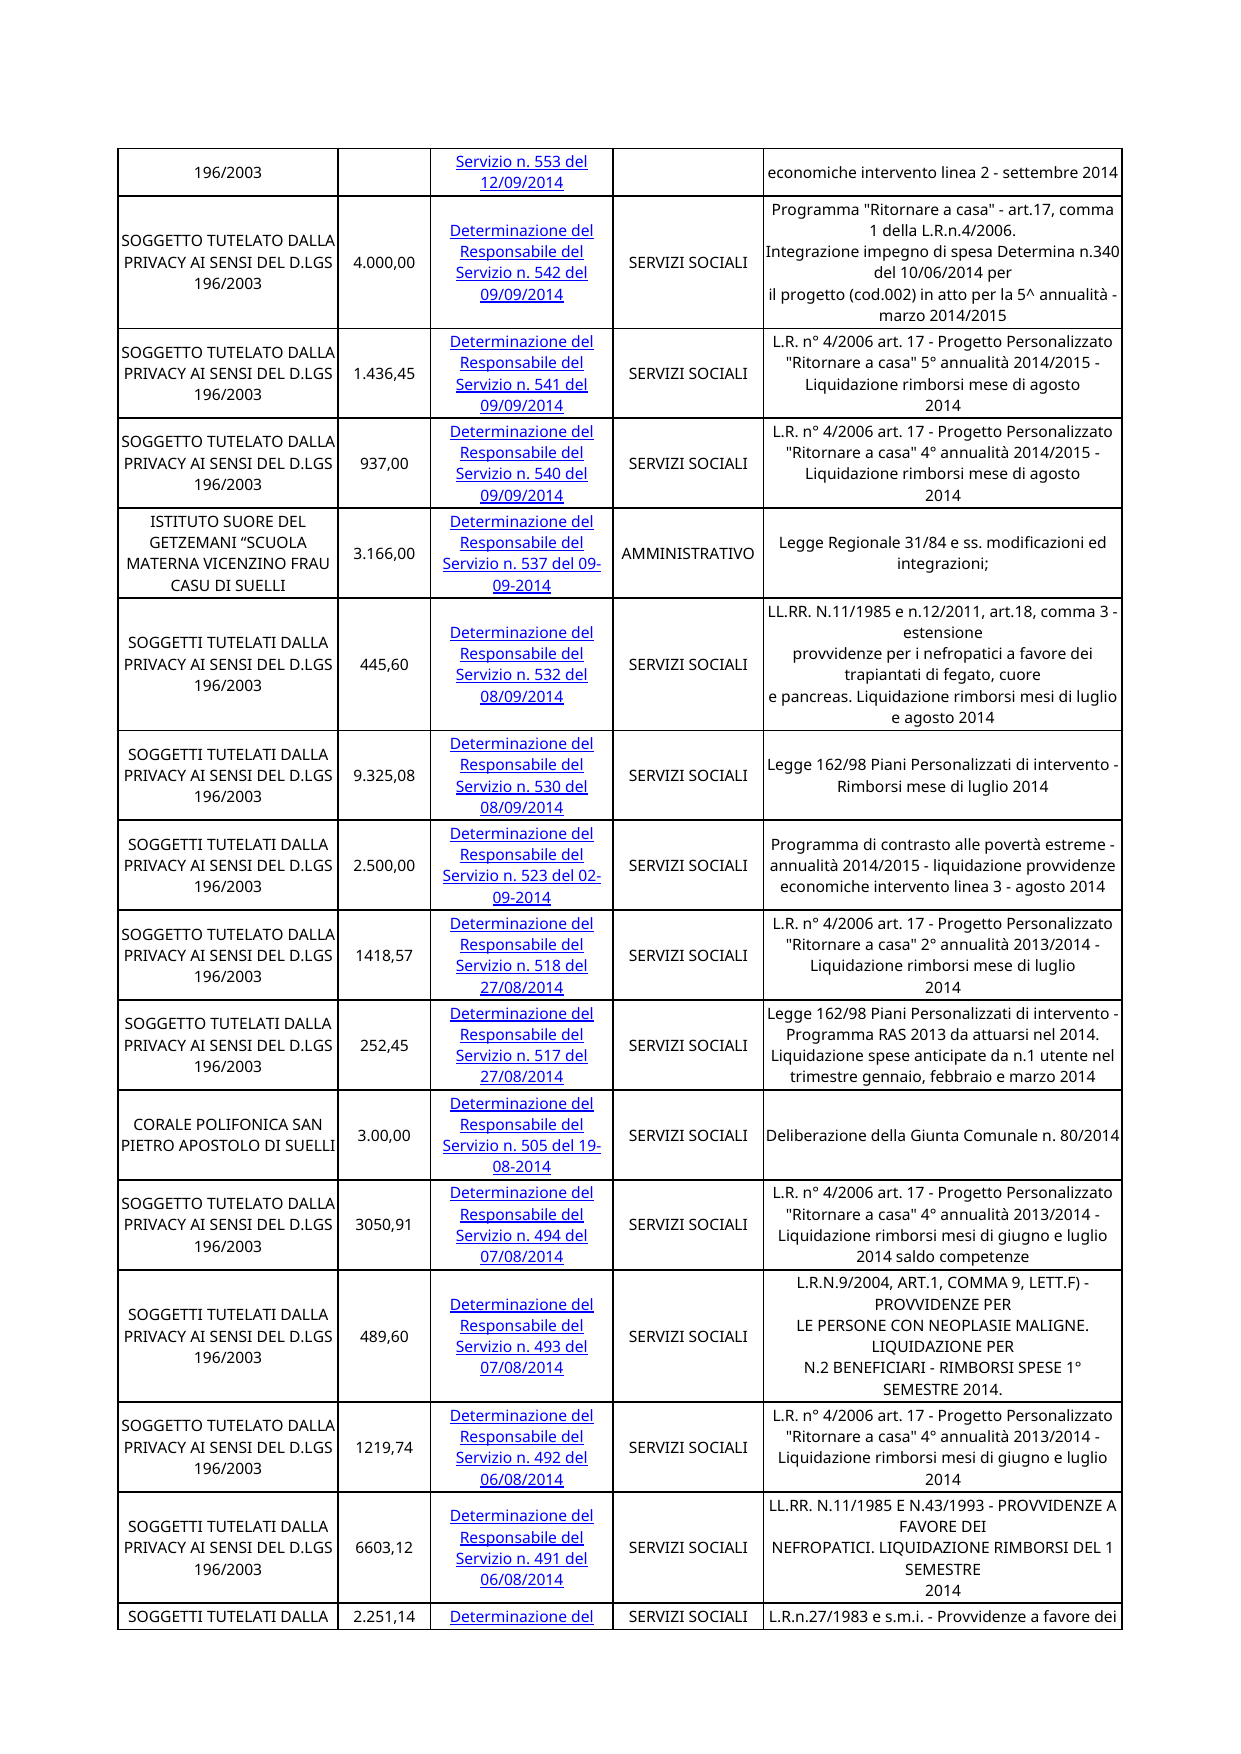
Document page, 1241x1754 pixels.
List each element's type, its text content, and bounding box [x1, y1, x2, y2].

table_cell SOGGETTI TUTELATI DALLA PRIVACY AI SENSI DEL D.LGS 196/2003 [119, 599, 337, 729]
table_cell Determinazione del Responsabile del Servizio n. 523 del 02-09-2014 [431, 821, 612, 909]
table_cell SERVIZI SOCIALI [614, 1604, 763, 1628]
table_cell L.R. n° 4/2006 art. 17 - Progetto Personalizzato "Ritornare a casa" 4° annualità 2014/2015 - Liquidazione rimborsi mese di agosto 2014 [764, 419, 1121, 507]
table_cell SOGGETTI TUTELATI DALLA [119, 1604, 337, 1628]
table_cell L.R. n° 4/2006 art. 17 - Progetto Personalizzato "Ritornare a casa" 4° annualità 2013/2014 - Liquidazione rimborsi mesi di giugno e luglio 2014 [764, 1403, 1121, 1491]
table_cell SOGGETTO TUTELATO DALLA PRIVACY AI SENSI DEL D.LGS 196/2003 [119, 1181, 337, 1269]
table_cell L.R.n.27/1983 e s.m.i. - Provvidenze a favore dei [764, 1604, 1121, 1628]
table_cell Determinazione del [431, 1604, 612, 1628]
table_cell 937,00 [339, 419, 430, 507]
table_cell Determinazione del Responsabile del Servizio n. 542 del 09/09/2014 [431, 197, 612, 327]
table_cell SERVIZI SOCIALI [614, 329, 763, 417]
table_cell L.R.N.9/2004, ART.1, COMMA 9, LETT.F) - PROVVIDENZE PER LE PERSONE CON NEOPLASIE MALIGNE. LIQUIDAZIONE PER N.2 BENEFICIARI - RIMBORSI SPESE 1° SEMESTRE 2014. [764, 1271, 1121, 1401]
table_cell 2.500,00 [339, 821, 430, 909]
table_cell Determinazione del Responsabile del Servizio n. 493 del 07/08/2014 [431, 1271, 612, 1401]
table_cell LL.RR. N.11/1985 e n.12/2011, art.18, comma 3 - estensione provvidenze per i nefropatici a favore dei trapiantati di fegato, cuore e pancreas. Liquidazione rimborsi mesi di luglio e agosto 2014 [764, 599, 1121, 729]
table_cell SOGGETTO TUTELATI DALLA PRIVACY AI SENSI DEL D.LGS 196/2003 [119, 1001, 337, 1089]
table_cell Determinazione del Responsabile del Servizio n. 492 del 06/08/2014 [431, 1403, 612, 1491]
table_cell 1219,74 [339, 1403, 430, 1491]
table_cell Servizio n. 553 del 12/09/2014 [431, 149, 612, 195]
table_cell Determinazione del Responsabile del Servizio n. 491 del 06/08/2014 [431, 1493, 612, 1602]
table_cell SERVIZI SOCIALI [614, 1493, 763, 1602]
table_cell CORALE POLIFONICA SAN PIETRO APOSTOLO DI SUELLI [119, 1091, 337, 1179]
table_cell SOGGETTI TUTELATI DALLA PRIVACY AI SENSI DEL D.LGS 196/2003 [119, 1271, 337, 1401]
table_cell 3.166,00 [339, 509, 430, 597]
table_cell 2.251,14 [339, 1604, 430, 1628]
table_cell Determinazione del Responsabile del Servizio n. 530 del 08/09/2014 [431, 731, 612, 819]
table_cell SERVIZI SOCIALI [614, 1181, 763, 1269]
table_cell Determinazione del Responsabile del Servizio n. 532 del 08/09/2014 [431, 599, 612, 729]
table_cell Legge 162/98 Piani Personalizzati di intervento - Programma RAS 2013 da attuarsi nel 2014. Liquidazione spese anticipate da n.1 utente nel trimestre gennaio, febbraio e marzo 2014 [764, 1001, 1121, 1089]
table_cell 1.436,45 [339, 329, 430, 417]
table_cell Legge Regionale 31/84 e ss. modificazioni ed integrazioni; [764, 509, 1121, 597]
table_cell Determinazione del Responsabile del Servizio n. 517 del 27/08/2014 [431, 1001, 612, 1089]
table_cell 4.000,00 [339, 197, 430, 327]
table_cell economiche intervento linea 2 - settembre 2014 [764, 149, 1121, 195]
table_cell SOGGETTO TUTELATO DALLA PRIVACY AI SENSI DEL D.LGS 196/2003 [119, 419, 337, 507]
table_cell SERVIZI SOCIALI [614, 1403, 763, 1491]
table_cell AMMINISTRATIVO [614, 509, 763, 597]
table_cell SERVIZI SOCIALI [614, 911, 763, 999]
table_cell Determinazione del Responsabile del Servizio n. 540 del 09/09/2014 [431, 419, 612, 507]
table_cell Legge 162/98 Piani Personalizzati di intervento - Rimborsi mese di luglio 2014 [764, 731, 1121, 819]
table_cell L.R. n° 4/2006 art. 17 - Progetto Personalizzato "Ritornare a casa" 4° annualità 2013/2014 - Liquidazione rimborsi mesi di giugno e luglio 2014 saldo competenze [764, 1181, 1121, 1269]
table_cell [339, 149, 430, 195]
table_cell [614, 149, 763, 195]
table_cell L.R. n° 4/2006 art. 17 - Progetto Personalizzato "Ritornare a casa" 5° annualità 2014/2015 - Liquidazione rimborsi mese di agosto 2014 [764, 329, 1121, 417]
table_cell 252,45 [339, 1001, 430, 1089]
table_cell 6603,12 [339, 1493, 430, 1602]
table_cell Determinazione del Responsabile del Servizio n. 494 del 07/08/2014 [431, 1181, 612, 1269]
table_cell Deliberazione della Giunta Comunale n. 80/2014 [764, 1091, 1121, 1179]
table_cell Programma di contrasto alle povertà estreme - annualità 2014/2015 - liquidazione provvidenze economiche intervento linea 3 - agosto 2014 [764, 821, 1121, 909]
table_cell SERVIZI SOCIALI [614, 821, 763, 909]
table_cell Determinazione del Responsabile del Servizio n. 505 del 19-08-2014 [431, 1091, 612, 1179]
table_cell SERVIZI SOCIALI [614, 1091, 763, 1179]
table_cell SOGGETTI TUTELATI DALLA PRIVACY AI SENSI DEL D.LGS 196/2003 [119, 731, 337, 819]
table_cell SOGGETTI TUTELATI DALLA PRIVACY AI SENSI DEL D.LGS 196/2003 [119, 1493, 337, 1602]
table_cell SERVIZI SOCIALI [614, 1001, 763, 1089]
table_cell SERVIZI SOCIALI [614, 599, 763, 729]
table_cell 196/2003 [119, 149, 337, 195]
table_cell Determinazione del Responsabile del Servizio n. 518 del 27/08/2014 [431, 911, 612, 999]
table_cell 3050,91 [339, 1181, 430, 1269]
table_cell Determinazione del Responsabile del Servizio n. 537 del 09-09-2014 [431, 509, 612, 597]
table_cell 489,60 [339, 1271, 430, 1401]
table_cell SOGGETTO TUTELATO DALLA PRIVACY AI SENSI DEL D.LGS 196/2003 [119, 1403, 337, 1491]
table_cell Determinazione del Responsabile del Servizio n. 541 del 09/09/2014 [431, 329, 612, 417]
table_cell SERVIZI SOCIALI [614, 731, 763, 819]
table_cell L.R. n° 4/2006 art. 17 - Progetto Personalizzato "Ritornare a casa" 2° annualità 2013/2014 - Liquidazione rimborsi mese di luglio 2014 [764, 911, 1121, 999]
table_cell ISTITUTO SUORE DEL GETZEMANI “SCUOLA MATERNA VICENZINO FRAU CASU DI SUELLI [119, 509, 337, 597]
table_cell SOGGETTO TUTELATO DALLA PRIVACY AI SENSI DEL D.LGS 196/2003 [119, 197, 337, 327]
table_cell 3.00,00 [339, 1091, 430, 1179]
table_cell SOGGETTO TUTELATO DALLA PRIVACY AI SENSI DEL D.LGS 196/2003 [119, 329, 337, 417]
table_cell SERVIZI SOCIALI [614, 419, 763, 507]
table_cell SOGGETTI TUTELATI DALLA PRIVACY AI SENSI DEL D.LGS 196/2003 [119, 821, 337, 909]
table_cell 1418,57 [339, 911, 430, 999]
table_cell LL.RR. N.11/1985 E N.43/1993 - PROVVIDENZE A FAVORE DEI NEFROPATICI. LIQUIDAZIONE RIMBORSI DEL 1 SEMESTRE 2014 [764, 1493, 1121, 1602]
table_cell Programma "Ritornare a casa" - art.17, comma 1 della L.R.n.4/2006. Integrazione impegno di spesa Determina n.340 del 10/06/2014 per il progetto (cod.002) in atto per la 5^ annualità - marzo 2014/2015 [764, 197, 1121, 327]
table_cell SERVIZI SOCIALI [614, 197, 763, 327]
table_cell SOGGETTO TUTELATO DALLA PRIVACY AI SENSI DEL D.LGS 196/2003 [119, 911, 337, 999]
table_cell SERVIZI SOCIALI [614, 1271, 763, 1401]
table_cell 445,60 [339, 599, 430, 729]
table_cell 9.325,08 [339, 731, 430, 819]
